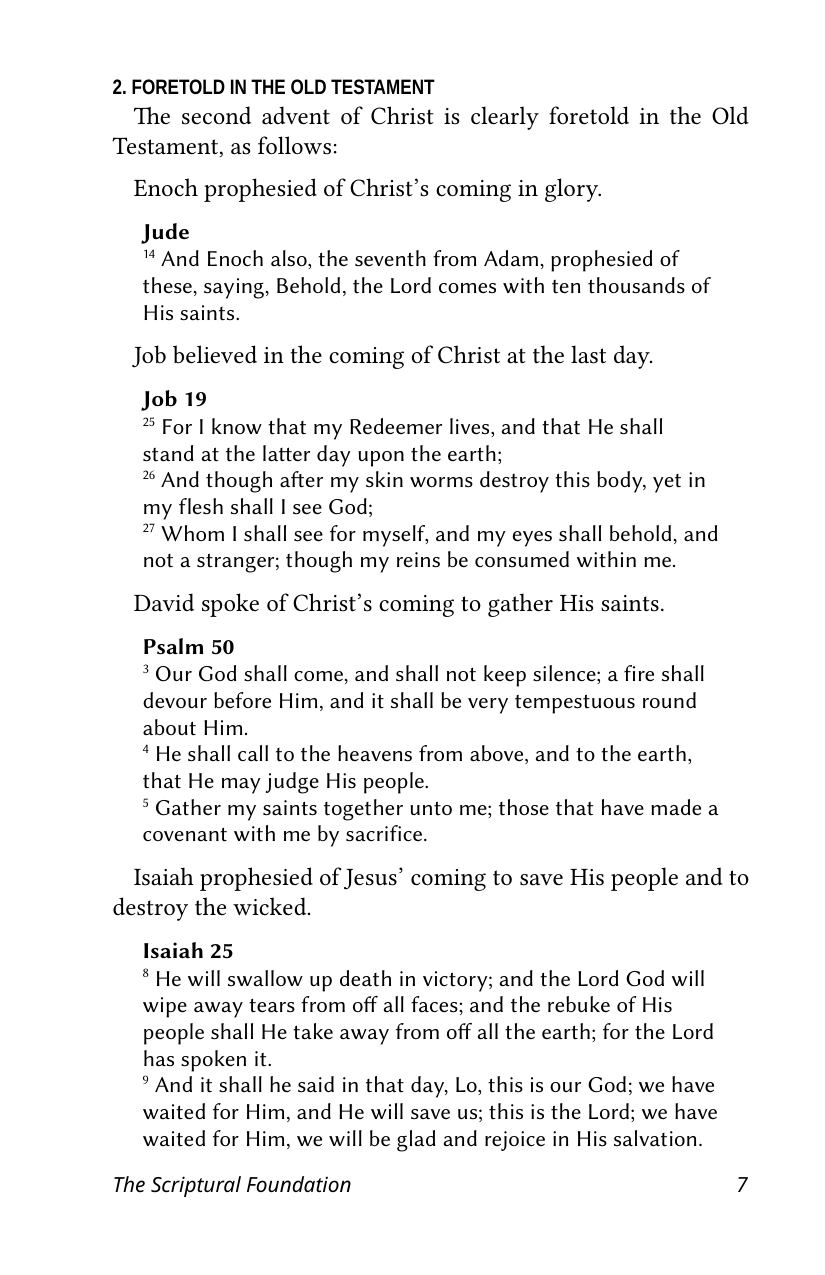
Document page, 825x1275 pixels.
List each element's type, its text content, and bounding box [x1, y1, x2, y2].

text Isaiah 25 [142, 938, 750, 964]
text Psalm 50 [142, 634, 750, 660]
subtitle 2. Foretold in the Old Testament [112, 75, 750, 99]
text 27 Whom I shall see for myself, and my eyes shall behold, and not a stranger; though my reins be consumed within me. [142, 521, 720, 573]
text Enoch prophesied of Christ’s coming in glory. [112, 174, 750, 202]
text 5 Gather my saints together unto me; those that have made a covenant with me by sacrifice. [142, 795, 720, 847]
text Job believed in the coming of Christ at the last day. [112, 341, 750, 370]
text 9 And it shall he said in that day, Lo, this is our God; we have waited for Him, and He will save us; this is the Lord; we have waited for Him, we will be glad and rejoice in His salvation. [142, 1072, 720, 1152]
text Jude [142, 219, 750, 245]
text 26 And though after my skin worms destroy this body, yet in my flesh shall I see God; [142, 467, 720, 520]
text David spoke of Christ’s coming to gather His saints. [112, 589, 750, 617]
text The second advent of Christ is clearly foretold in the Old Testament, as follows: [112, 102, 750, 160]
text 25 For I know that my Redeemer lives, and that He shall stand at the latter day upon the earth; [142, 414, 720, 467]
text 14 And Enoch also, the seventh from Adam, prophesied of these, saying, Behold, the Lord comes with ten thousands of His saints. [142, 246, 720, 326]
text Job 19 [142, 386, 750, 412]
text 3 Our God shall come, and shall not keep silence; a fire shall devour before Him, and it shall be very tempestuous round about Him. [142, 661, 720, 741]
text Isaiah prophesied of Jesus’ coming to save His people and to destroy the wicked. [112, 863, 750, 921]
text 4 He shall call to the heavens from above, and to the earth, that He may judge His people. [142, 741, 720, 794]
text 8 He will swallow up death in victory; and the Lord God will wipe away tears from off all faces; and the rebuke of His people shall He take away from off all the earth; for the Lord has spoken it. [142, 965, 720, 1072]
